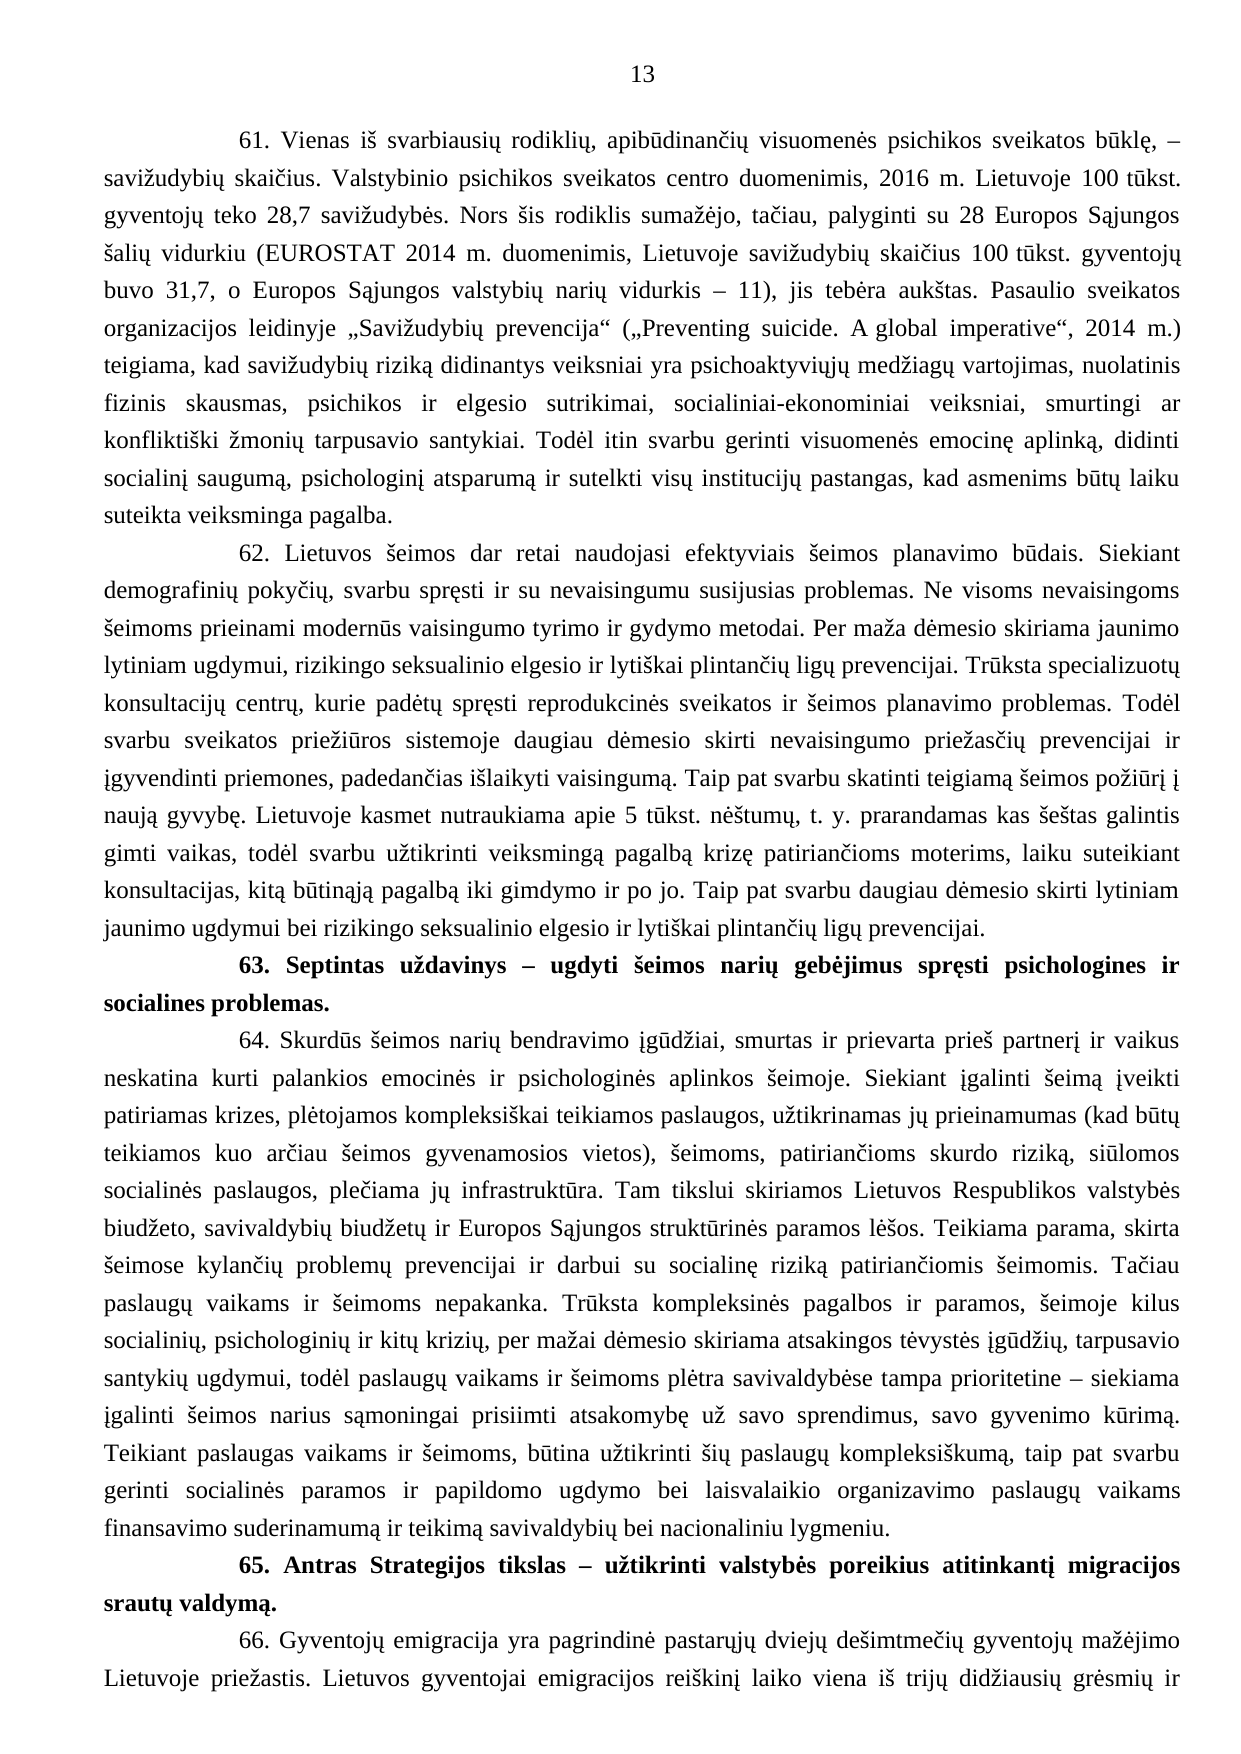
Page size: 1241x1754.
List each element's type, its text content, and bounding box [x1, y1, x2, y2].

text 64. Skurdūs šeimos narių bendravimo įgūdžiai, smurtas ir prievarta prieš partnerį ir vaikus neskatina kurti palankios emocinės ir psichologinės aplinkos šeimoje. Siekiant įgalinti šeimą įveikti patiriamas krizes, plėtojamos kompleksiškai teikiamos paslaugos, užtikrinamas jų prieinamumas (kad būtų teikiamos kuo arčiau šeimos gyvenamosios vietos), šeimoms, patiriančioms skurdo riziką, siūlomos socialinės paslaugos, plečiama jų infrastruktūra. Tam tikslui skiriamos Lietuvos Respublikos valstybės biudžeto, savivaldybių biudžetų ir Europos Sąjungos struktūrinės paramos lėšos. Teikiama parama, skirta šeimose kylančių problemų prevencijai ir darbui su socialinę riziką patiriančiomis šeimomis. Tačiau paslaugų vaikams ir šeimoms nepakanka. Trūksta kompleksinės pagalbos ir paramos, šeimoje kilus socialinių, psichologinių ir kitų krizių, per mažai dėmesio skiriama atsakingos tėvystės įgūdžių, tarpusavio santykių ugdymui, todėl paslaugų vaikams ir šeimoms plėtra savivaldybėse tampa prioritetine – siekiama įgalinti šeimos narius sąmoningai prisiimti atsakomybę už savo sprendimus, savo gyvenimo kūrimą. Teikiant paslaugas vaikams ir šeimoms, būtina užtikrinti šių paslaugų kompleksiškumą, taip pat svarbu gerinti socialinės paramos ir papildomo ugdymo bei laisvalaikio organizavimo paslaugų vaikams finansavimo suderinamumą ir teikimą savivaldybių bei nacionaliniu lygmeniu. [103, 1017, 1181, 1542]
text 63. Septintas uždavinys – ugdyti šeimos narių gebėjimus spręsti psichologines ir socialines problemas. [103, 942, 1181, 1017]
text 61. Vienas iš svarbiausių rodiklių, apibūdinančių visuomenės psichikos sveikatos būklę, – savižudybių skaičius. Valstybinio psichikos sveikatos centro duomenimis, 2016 m. Lietuvoje 100 tūkst. gyventojų teko 28,7 savižudybės. Nors šis rodiklis sumažėjo, tačiau, palyginti su 28 Europos Sąjungos šalių vidurkiu (EUROSTAT 2014 m. duomenimis, Lietuvoje savižudybių skaičius 100 tūkst. gyventojų buvo 31,7, o Europos Sąjungos valstybių narių vidurkis – 11), jis tebėra aukštas. Pasaulio sveikatos organizacijos leidinyje „Savižudybių prevencija“ („Preventing suicide. A global imperative“, 2014 m.) teigiama, kad savižudybių riziką didinantys veiksniai yra psichoaktyviųjų medžiagų vartojimas, nuolatinis fizinis skausmas, psichikos ir elgesio sutrikimai, socialiniai-ekonominiai veiksniai, smurtingi ar konfliktiški žmonių tarpusavio santykiai. Todėl itin svarbu gerinti visuomenės emocinę aplinką, didinti socialinį saugumą, psichologinį atsparumą ir sutelkti visų institucijų pastangas, kad asmenims būtų laiku suteikta veiksminga pagalba. [103, 117, 1181, 529]
text 62. Lietuvos šeimos dar retai naudojasi efektyviais šeimos planavimo būdais. Siekiant demografinių pokyčių, svarbu spręsti ir su nevaisingumu susijusias problemas. Ne visoms nevaisingoms šeimoms prieinami modernūs vaisingumo tyrimo ir gydymo metodai. Per maža dėmesio skiriama jaunimo lytiniam ugdymui, rizikingo seksualinio elgesio ir lytiškai plintančių ligų prevencijai. Trūksta specializuotų konsultacijų centrų, kurie padėtų spręsti reprodukcinės sveikatos ir šeimos planavimo problemas. Todėl svarbu sveikatos priežiūros sistemoje daugiau dėmesio skirti nevaisingumo priežasčių prevencijai ir įgyvendinti priemones, padedančias išlaikyti vaisingumą. Taip pat svarbu skatinti teigiamą šeimos požiūrį į naują gyvybę. Lietuvoje kasmet nutraukiama apie 5 tūkst. nėštumų, t. y. prarandamas kas šeštas galintis gimti vaikas, todėl svarbu užtikrinti veiksmingą pagalbą krizę patiriančioms moterims, laiku suteikiant konsultacijas, kitą būtinąją pagalbą iki gimdymo ir po jo. Taip pat svarbu daugiau dėmesio skirti lytiniam jaunimo ugdymui bei rizikingo seksualinio elgesio ir lytiškai plintančių ligų prevencijai. [103, 529, 1181, 942]
text 65. Antras Strategijos tikslas – užtikrinti valstybės poreikius atitinkantį migracijos srautų valdymą. [103, 1542, 1181, 1617]
text 66. Gyventojų emigracija yra pagrindinė pastarųjų dviejų dešimtmečių gyventojų mažėjimo Lietuvoje priežastis. Lietuvos gyventojai emigracijos reiškinį laiko viena iš trijų didžiausių grėsmių ir [103, 1617, 1181, 1692]
